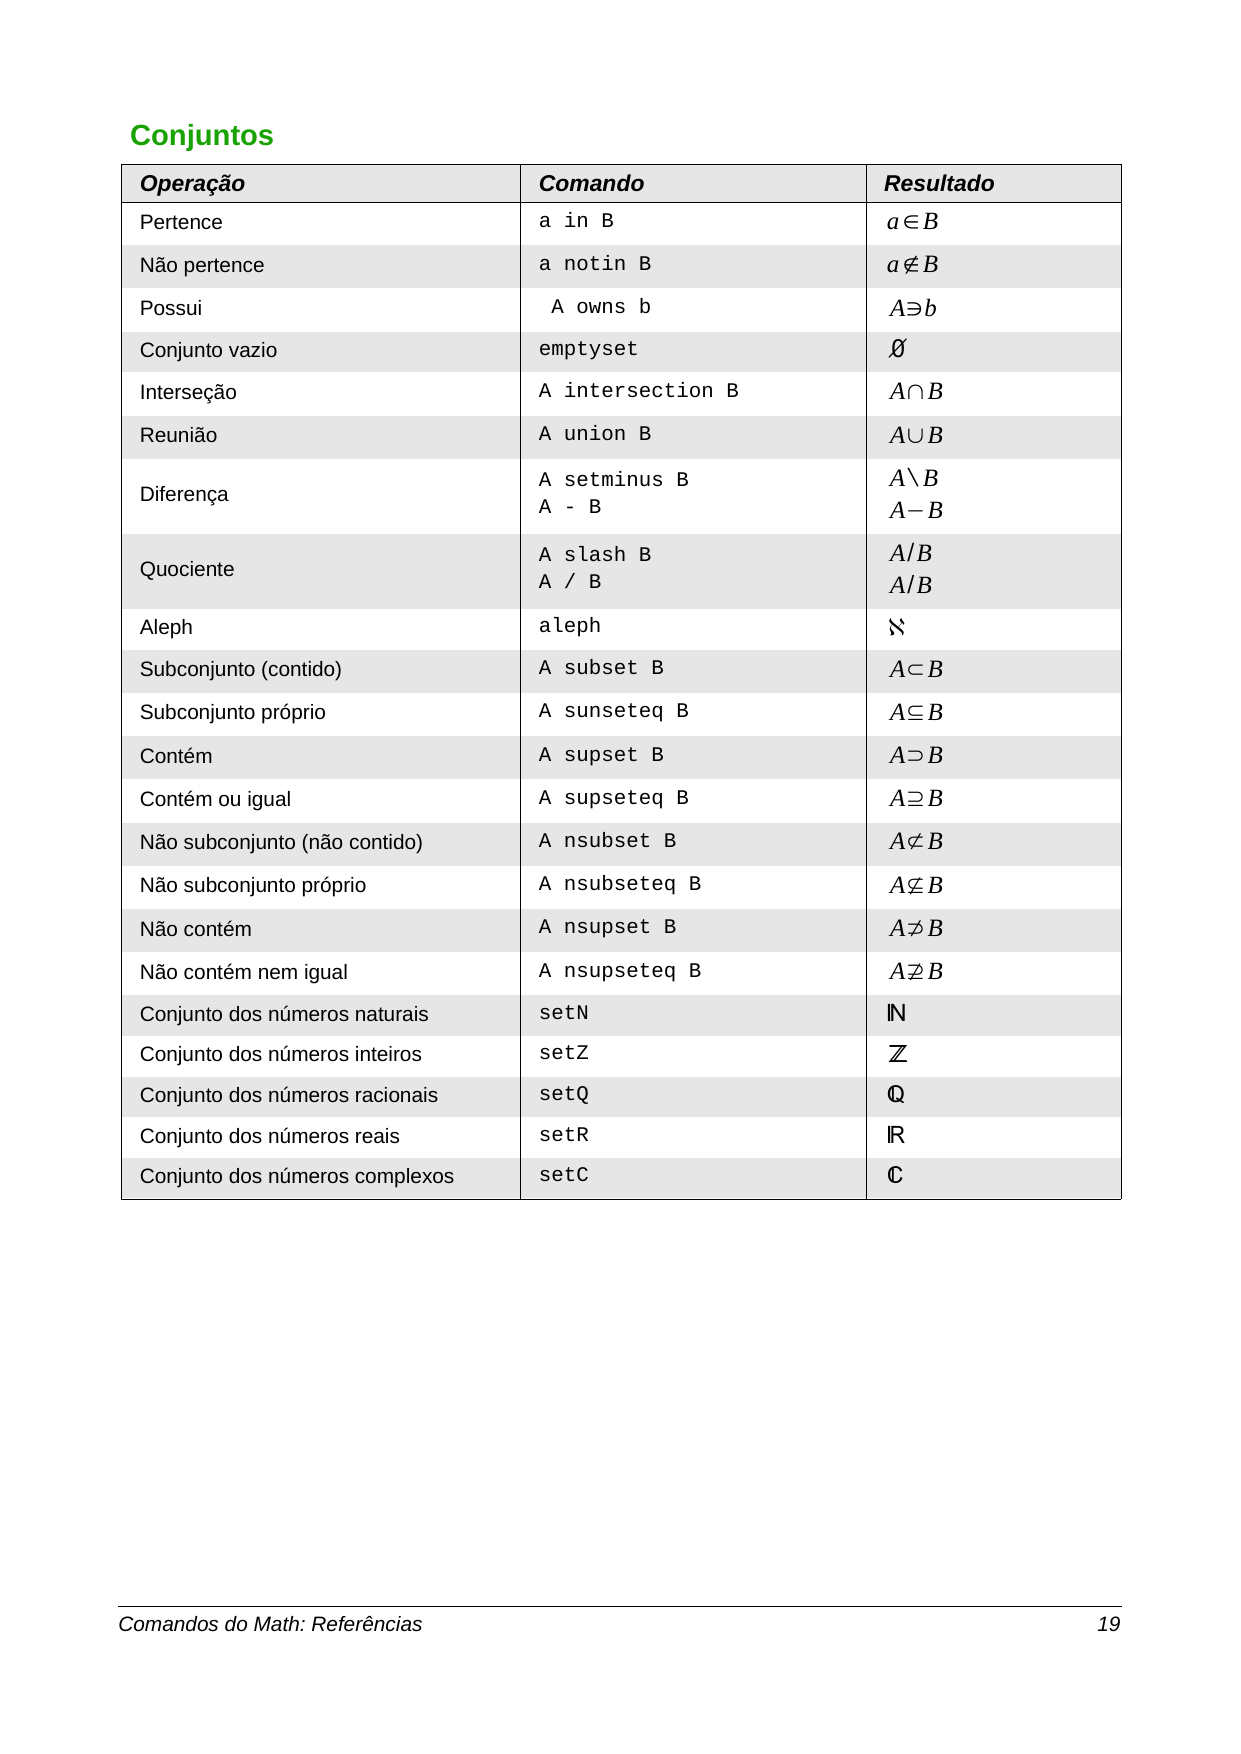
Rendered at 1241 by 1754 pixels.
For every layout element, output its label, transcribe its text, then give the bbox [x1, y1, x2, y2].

table_cell A owns b [521, 289, 866, 332]
table_cell a in B [521, 203, 866, 245]
table_cell Aleph [122, 609, 520, 649]
table_cell Não pertence [122, 245, 520, 288]
table_cell Conjunto dos números inteiros [122, 1036, 520, 1077]
table_cell A supset B [521, 736, 866, 779]
table_cell [867, 693, 1121, 736]
table_cell A nsupset B [521, 909, 866, 952]
table_cell emptyset [521, 332, 866, 372]
table_cell [867, 534, 1121, 609]
table_cell Reunião [122, 416, 520, 459]
table_cell [867, 909, 1121, 952]
table_cell setQ [521, 1077, 866, 1117]
table_cell [867, 952, 1121, 995]
table_cell [867, 823, 1121, 866]
table_cell A nsubseteq B [521, 866, 866, 909]
table_cell Subconjunto (contido) [122, 650, 520, 693]
table_cell A sunseteq B [521, 693, 866, 736]
table_cell Não contém nem igual [122, 952, 520, 995]
table_cell [867, 995, 1121, 1036]
table_header Resultado [867, 165, 1121, 202]
table_cell Conjunto dos números reais [122, 1117, 520, 1158]
table_cell [867, 866, 1121, 909]
table_cell A union B [521, 416, 866, 459]
table_cell [867, 203, 1121, 245]
table_cell [867, 1117, 1121, 1158]
table_cell Quociente [122, 534, 520, 609]
table_cell setN [521, 995, 866, 1036]
table_cell [867, 459, 1121, 534]
table_cell Possui [122, 289, 520, 332]
table_cell [867, 332, 1121, 372]
table_cell Conjunto vazio [122, 332, 520, 372]
table_cell Pertence [122, 203, 520, 245]
table_cell a notin B [521, 245, 866, 288]
table_cell setZ [521, 1036, 866, 1077]
table_cell [867, 609, 1121, 649]
table_cell aleph [521, 609, 866, 649]
table_cell A slash B A / B [521, 534, 866, 609]
table_cell Subconjunto próprio [122, 693, 520, 736]
subtitle Conjuntos [130, 118, 1122, 152]
table_cell [867, 736, 1121, 779]
table_cell [867, 650, 1121, 693]
table_cell Conjunto dos números racionais [122, 1077, 520, 1117]
table_cell A intersection B [521, 373, 866, 416]
table_cell A supseteq B [521, 779, 866, 822]
table_cell [867, 1077, 1121, 1117]
table_cell [867, 1158, 1121, 1198]
table_cell Não subconjunto (não contido) [122, 823, 520, 866]
table_cell Diferença [122, 459, 520, 534]
table_cell A nsupseteq B [521, 952, 866, 995]
table_cell setR [521, 1117, 866, 1158]
table_cell Não contém [122, 909, 520, 952]
table_cell [867, 779, 1121, 822]
table_cell Contém ou igual [122, 779, 520, 822]
table_cell [867, 416, 1121, 459]
table_cell [867, 373, 1121, 416]
table_cell Conjunto dos números naturais [122, 995, 520, 1036]
table_cell A setminus B A - B [521, 459, 866, 534]
table_cell [867, 289, 1121, 332]
table_header Operação [122, 165, 520, 202]
table_cell [867, 245, 1121, 288]
table_cell setC [521, 1158, 866, 1198]
table_cell [867, 1036, 1121, 1077]
table_cell Contém [122, 736, 520, 779]
table_cell Conjunto dos números complexos [122, 1158, 520, 1198]
table_cell A subset B [521, 650, 866, 693]
table_header Comando [521, 165, 866, 202]
table_cell Interseção [122, 373, 520, 416]
table_cell Não subconjunto próprio [122, 866, 520, 909]
table_cell A nsubset B [521, 823, 866, 866]
